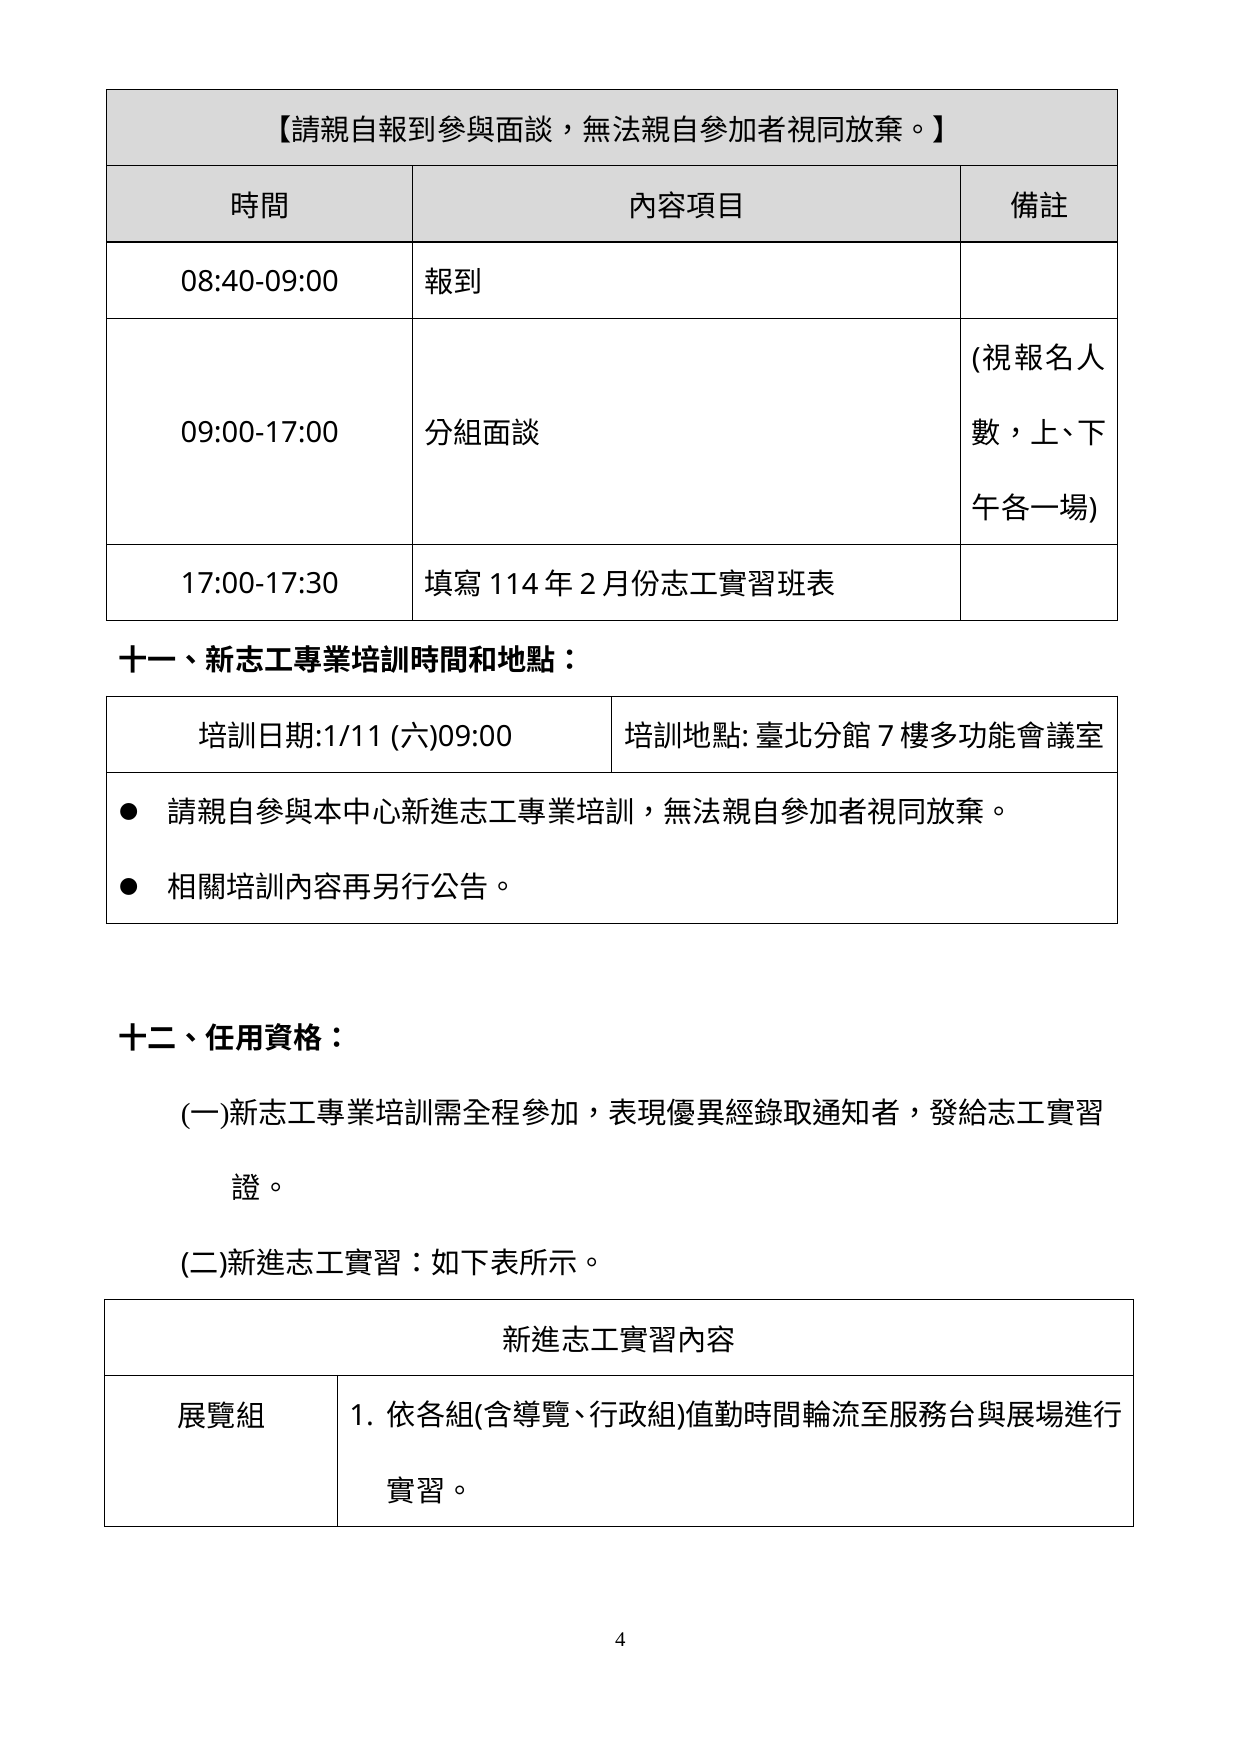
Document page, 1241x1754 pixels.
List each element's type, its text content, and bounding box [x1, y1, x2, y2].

table_cell 請親自參與本中心新進志工專業培訓，無法親自參加者視同放棄。 相關培訓內容再另行公告。 [107, 773, 1117, 923]
table_cell 【請親自報到參與面談，無法親自參加者視同放棄。】 [107, 90, 1117, 165]
table_cell [961, 243, 1117, 317]
table_cell 備註 [961, 166, 1117, 241]
table_header 培訓地點: 臺北分館7樓多功能會議室 [612, 697, 1117, 772]
table_cell 09:00-17:00 [107, 319, 412, 543]
table_cell 報到 [413, 243, 960, 317]
table_cell 展覽組 [105, 1376, 337, 1526]
table_cell 17:00-17:30 [107, 545, 412, 619]
table_cell [961, 545, 1117, 619]
table_header 培訓日期:1/11 (六)09:00 [107, 697, 611, 772]
table_cell 內容項目 [413, 166, 960, 241]
table_cell 分組面談 [413, 319, 960, 543]
table_cell 08:40-09:00 [107, 243, 412, 317]
table_header 新進志工實習內容 [105, 1300, 1133, 1375]
table_cell 填寫114年2月份志工實習班表 [413, 545, 960, 619]
subtitle 十一、新志工專業培訓時間和地點： [118, 621, 1122, 696]
table_cell 時間 [107, 166, 412, 241]
subtitle 十二、任用資格： [118, 999, 1122, 1074]
text (一)新志工專業培訓需全程參加，表現優異經錄取通知者，發給志工實習證。 [181, 1074, 1122, 1224]
table_cell (視報名人數，上、下午各一場) [961, 319, 1117, 543]
text (二)新進志工實習：如下表所示。 [181, 1224, 1122, 1299]
table_cell 依各組(含導覽、行政組)值勤時間輪流至服務台與展場進行實習。 由各組組長分派至各樓層展場進行相關實習服務。 志工室由各值班之志工說明備勤應注意事項。 導覽組為精進工藝專才，委由組長邀集導覽老師辦理培訓及實習。 [338, 1376, 1133, 1526]
